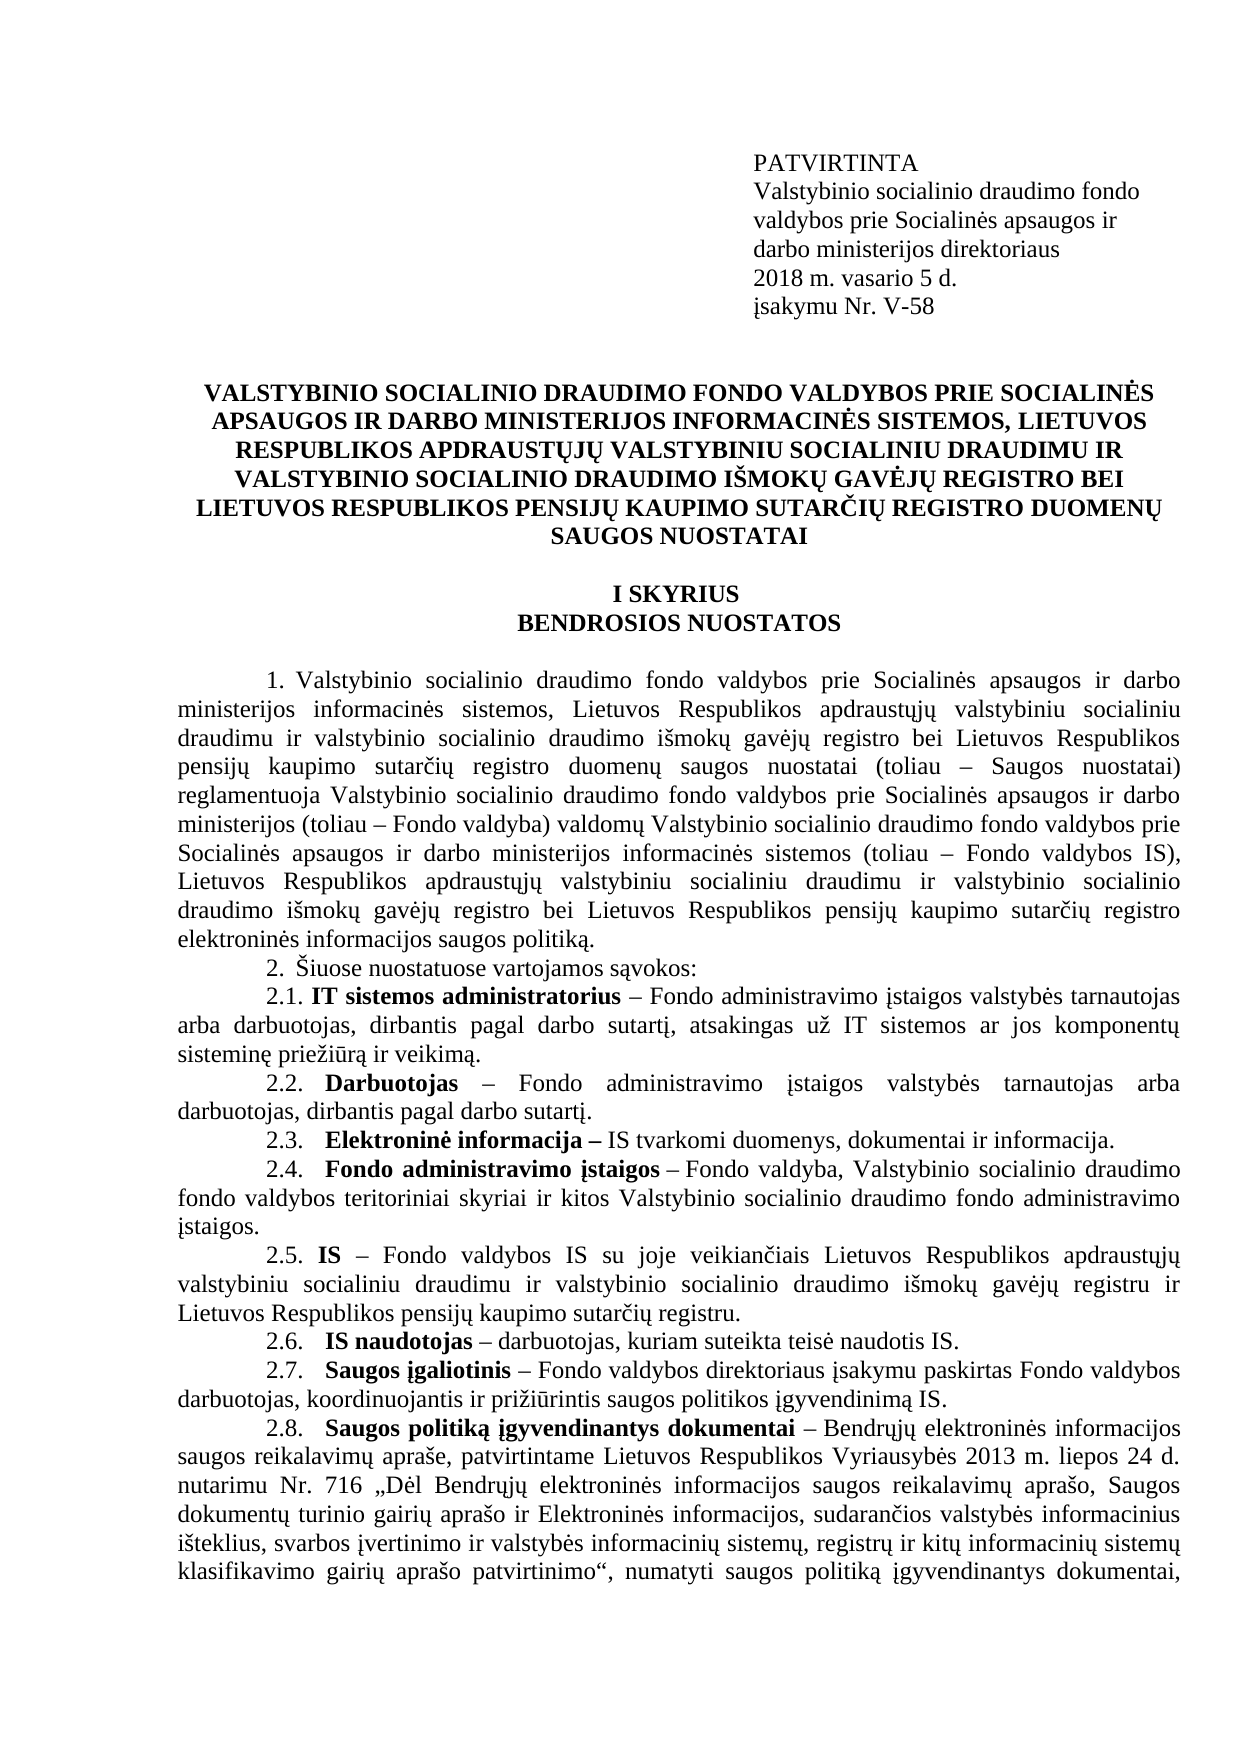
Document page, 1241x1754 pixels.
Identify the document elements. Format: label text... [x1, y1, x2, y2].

text 1. Valstybinio socialinio draudimo fondo valdybos prie Socialinės apsaugos ir darbo ministerijos informacinės sistemos, Lietuvos Respublikos apdraustųjų valstybiniu socialiniu draudimu ir valstybinio socialinio draudimo išmokų gavėjų registro bei Lietuvos Respublikos pensijų kaupimo sutarčių registro duomenų saugos nuostatai (toliau – Saugos nuostatai) reglamentuoja Valstybinio socialinio draudimo fondo valdybos prie Socialinės apsaugos ir darbo ministerijos (toliau – Fondo valdyba) valdomų Valstybinio socialinio draudimo fondo valdybos prie Socialinės apsaugos ir darbo ministerijos informacinės sistemos (toliau – Fondo valdybos IS), Lietuvos Respublikos apdraustųjų valstybiniu socialiniu draudimu ir valstybinio socialinio draudimo išmokų gavėjų registro bei Lietuvos Respublikos pensijų kaupimo sutarčių registro elektroninės informacijos saugos politiką. [177, 665, 1181, 953]
text 2.1. IT sistemos administratorius – Fondo administravimo įstaigos valstybės tarnautojas arba darbuotojas, dirbantis pagal darbo sutartį, atsakingas už IT sistemos ar jos komponentų sisteminę priežiūrą ir veikimą. [177, 981, 1181, 1068]
text 2.4. Fondo administravimo įstaigos – Fondo valdyba, Valstybinio socialinio draudimo fondo valdybos teritoriniai skyriai ir kitos Valstybinio socialinio draudimo fondo administravimo įstaigos. [177, 1154, 1181, 1240]
text 2.8. Saugos politiką įgyvendinantys dokumentai – Bendrųjų elektroninės informacijos saugos reikalavimų apraše, patvirtintame Lietuvos Respublikos Vyriausybės 2013 m. liepos 24 d. nutarimu Nr. 716 „Dėl Bendrųjų elektroninės informacijos saugos reikalavimų aprašo, Saugos dokumentų turinio gairių aprašo ir Elektroninės informacijos, sudarančios valstybės informacinius išteklius, svarbos įvertinimo ir valstybės informacinių sistemų, registrų ir kitų informacinių sistemų klasifikavimo gairių aprašo patvirtinimo“, numatyti saugos politiką įgyvendinantys dokumentai, [177, 1413, 1181, 1585]
text 2.2. Darbuotojas – Fondo administravimo įstaigos valstybės tarnautojas arba darbuotojas, dirbantis pagal darbo sutartį. [177, 1068, 1181, 1125]
text PATVIRTINTA [753, 148, 1181, 176]
text I SKYRIUS [177, 579, 1181, 608]
text 2018 m. vasario 5 d. [753, 263, 1181, 291]
text VALSTYBINIO SOCIALINIO DRAUDIMO FONDO VALDYBOS PRIE SOCIALINĖS APSAUGOS IR DARBO MINISTERIJOS INFORMACINĖS SISTEMOS, LIETUVOS RESPUBLIKOS APDRAUSTŲJŲ VALSTYBINIU SOCIALINIU DRAUDIMU IR VALSTYBINIO SOCIALINIO DRAUDIMO IŠMOKŲ GAVĖJŲ REGISTRO BEI LIETUVOS RESPUBLIKOS PENSIJŲ KAUPIMO SUTARČIŲ REGISTRO DUOMENŲ SAUGOS NUOSTATAI [177, 378, 1181, 550]
text Valstybinio socialinio draudimo fondo [753, 176, 1181, 205]
text įsakymu Nr. V-58 [753, 291, 1181, 320]
text 2.3. Elektroninė informacija – IS tvarkomi duomenys, dokumentai ir informacija. [177, 1125, 1181, 1154]
text 2. Šiuose nuostatuose vartojamos sąvokos: [177, 953, 1181, 981]
text darbo ministerijos direktoriaus [753, 234, 1181, 263]
text valdybos prie Socialinės apsaugos ir [753, 205, 1181, 234]
text 2.6. IS naudotojas – darbuotojas, kuriam suteikta teisė naudotis IS. [177, 1326, 1181, 1355]
text BENDROSIOS NUOSTATOS [177, 608, 1181, 636]
text 2.5. IS – Fondo valdybos IS su joje veikiančiais Lietuvos Respublikos apdraustųjų valstybiniu socialiniu draudimu ir valstybinio socialinio draudimo išmokų gavėjų registru ir Lietuvos Respublikos pensijų kaupimo sutarčių registru. [177, 1240, 1181, 1326]
text 2.7. Saugos įgaliotinis – Fondo valdybos direktoriaus įsakymu paskirtas Fondo valdybos darbuotojas, koordinuojantis ir prižiūrintis saugos politikos įgyvendinimą IS. [177, 1355, 1181, 1413]
